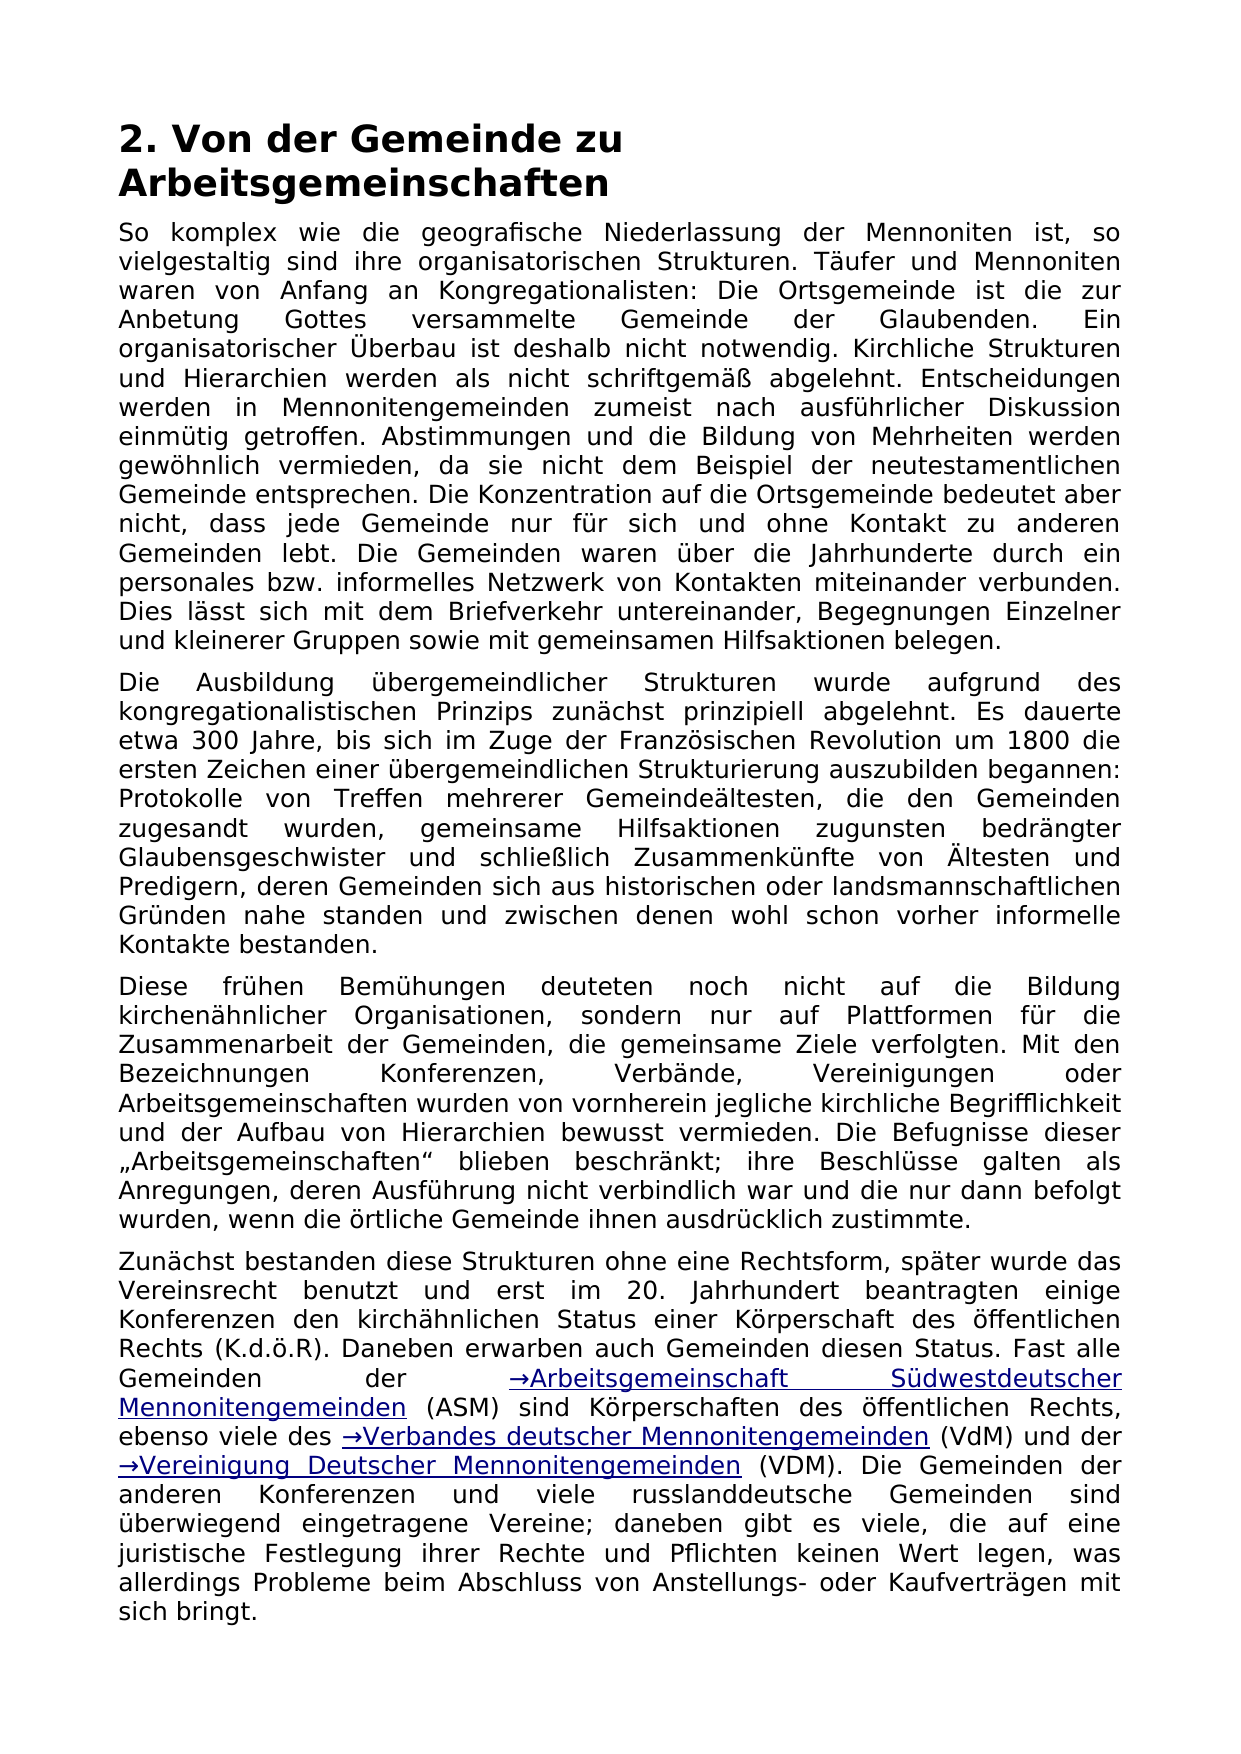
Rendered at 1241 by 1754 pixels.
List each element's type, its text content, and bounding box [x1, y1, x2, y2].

text Die Ausbildung übergemeindlicher Strukturen wurde aufgrund des kongregationalistischen Prinzips zunächst prinzipiell abgelehnt. Es dauerte etwa 300 Jahre, bis sich im Zuge der Französischen Revolution um 1800 die ersten Zeichen einer übergemeindlichen Strukturierung auszubilden begannen: Protokolle von Treffen mehrerer Gemeindeältesten, die den Gemeinden zugesandt wurden, gemeinsame Hilfsaktionen zugunsten bedrängter Glaubensgeschwister und schließlich Zusammenkünfte von Ältesten und Predigern, deren Gemeinden sich aus historischen oder landsmannschaftlichen Gründen nahe standen und zwischen denen wohl schon vorher informelle Kontakte bestanden. [118, 668, 1122, 959]
subtitle 2. Von der Gemeinde zu Arbeitsgemeinschaften [118, 118, 1122, 205]
text So komplex wie die geografische Niederlassung der Mennoniten ist, so vielgestaltig sind ihre organisatorischen Strukturen. Täufer und Mennoniten waren von Anfang an Kongregationalisten: Die Ortsgemeinde ist die zur Anbetung Gottes versammelte Gemeinde der Glaubenden. Ein organisatorischer Überbau ist deshalb nicht notwendig. Kirchliche Strukturen und Hierarchien werden als nicht schriftgemäß abgelehnt. Entscheidungen werden in Mennonitengemeinden zumeist nach ausführlicher Diskussion einmütig getroffen. Abstimmungen und die Bildung von Mehrheiten werden gewöhnlich vermieden, da sie nicht dem Beispiel der neutestamentlichen Gemeinde entsprechen. Die Konzentration auf die Ortsgemeinde bedeutet aber nicht, dass jede Gemeinde nur für sich und ohne Kontakt zu anderen Gemeinden lebt. Die Gemeinden waren über die Jahrhunderte durch ein personales bzw. informelles Netzwerk von Kontakten miteinander verbunden. Dies lässt sich mit dem Briefverkehr untereinander, Begegnungen Einzelner und kleinerer Gruppen sowie mit gemeinsamen Hilfsaktionen belegen. [118, 218, 1122, 655]
text Zunächst bestanden diese Strukturen ohne eine Rechtsform, später wurde das Vereinsrecht benutzt und erst im 20. Jahrhundert beantragten einige Konferenzen den kirchähnlichen Status einer Körperschaft des öffentlichen Rechts (K.d.ö.R). Daneben erwarben auch Gemeinden diesen Status. Fast alle Gemeinden der →Arbeitsgemeinschaft Südwestdeutscher Mennonitengemeinden (ASM) sind Körperschaften des öffentlichen Rechts, ebenso viele des →Verbandes deutscher Mennonitengemeinden (VdM) und der →Vereinigung Deutscher Mennonitengemeinden (VDM). Die Gemeinden der anderen Konferenzen und viele russlanddeutsche Gemeinden sind überwiegend eingetragene Vereine; daneben gibt es viele, die auf eine juristische Festlegung ihrer Rechte und Pflichten keinen Wert legen, was allerdings Probleme beim Abschluss von Anstellungs- oder Kaufverträgen mit sich bringt. [118, 1247, 1122, 1626]
text Diese frühen Bemühungen deuteten noch nicht auf die Bildung kirchenähnlicher Organisationen, sondern nur auf Plattformen für die Zusammenarbeit der Gemeinden, die gemeinsame Ziele verfolgten. Mit den Bezeichnungen Konferenzen, Verbände, Vereinigungen oder Arbeitsgemeinschaften wurden von vornherein jegliche kirchliche Begrifflichkeit und der Aufbau von Hierarchien bewusst vermieden. Die Befugnisse dieser „Arbeitsgemeinschaften“ blieben beschränkt; ihre Beschlüsse galten als Anregungen, deren Ausführung nicht verbindlich war und die nur dann befolgt wurden, wenn die örtliche Gemeinde ihnen ausdrücklich zustimmte. [118, 972, 1122, 1234]
